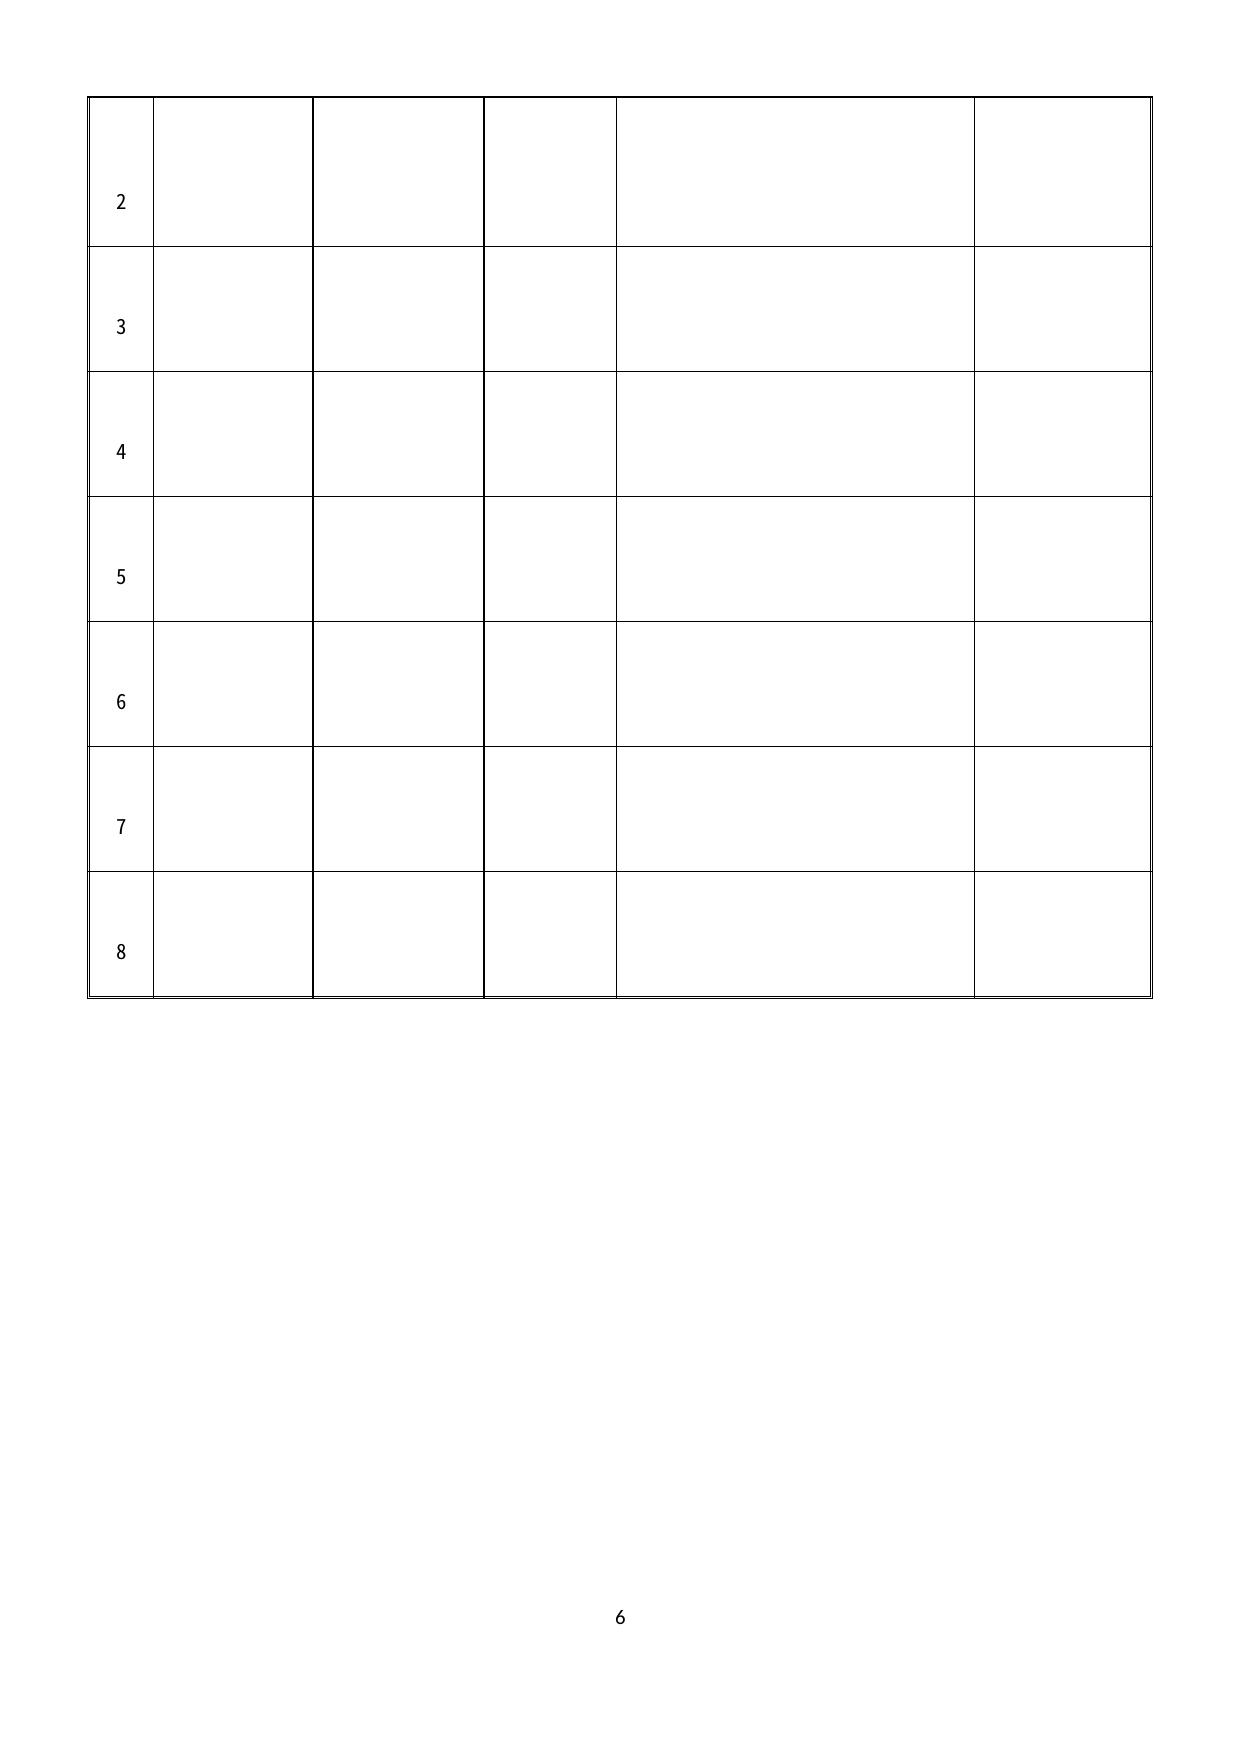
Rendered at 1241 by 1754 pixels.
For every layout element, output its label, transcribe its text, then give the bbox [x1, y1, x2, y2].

table_cell 4 [90, 372, 153, 496]
table_cell 6 [90, 622, 153, 746]
table_cell [975, 747, 1150, 871]
table_cell [314, 372, 483, 496]
table_cell [485, 622, 616, 746]
table_cell [154, 872, 312, 996]
table_cell [617, 372, 974, 496]
table_cell [485, 372, 616, 496]
table_cell [975, 622, 1150, 746]
table_cell [314, 98, 483, 246]
table_cell [617, 497, 974, 621]
table_cell 8 [90, 872, 153, 996]
table_cell [154, 497, 312, 621]
table_cell [975, 872, 1150, 996]
table_cell [314, 872, 483, 996]
table_cell [617, 247, 974, 371]
table_cell [314, 497, 483, 621]
table_cell [975, 98, 1150, 246]
table_cell [154, 622, 312, 746]
table_cell [617, 872, 974, 996]
table_cell 7 [90, 747, 153, 871]
table_cell 5 [90, 497, 153, 621]
table_cell [314, 247, 483, 371]
table_cell [975, 247, 1150, 371]
table_cell [975, 372, 1150, 496]
table_cell [314, 747, 483, 871]
table_cell [485, 872, 616, 996]
table_cell 2 [90, 98, 153, 246]
table_cell [485, 747, 616, 871]
table_cell 3 [90, 247, 153, 371]
table_cell [154, 247, 312, 371]
table_cell [485, 247, 616, 371]
table_cell [485, 497, 616, 621]
table_cell [617, 747, 974, 871]
table_cell [617, 622, 974, 746]
table_cell [154, 98, 312, 246]
table_cell [975, 497, 1150, 621]
table_cell [314, 622, 483, 746]
table_cell [154, 747, 312, 871]
table_cell [617, 98, 974, 246]
table_cell [154, 372, 312, 496]
table_cell [485, 98, 616, 246]
